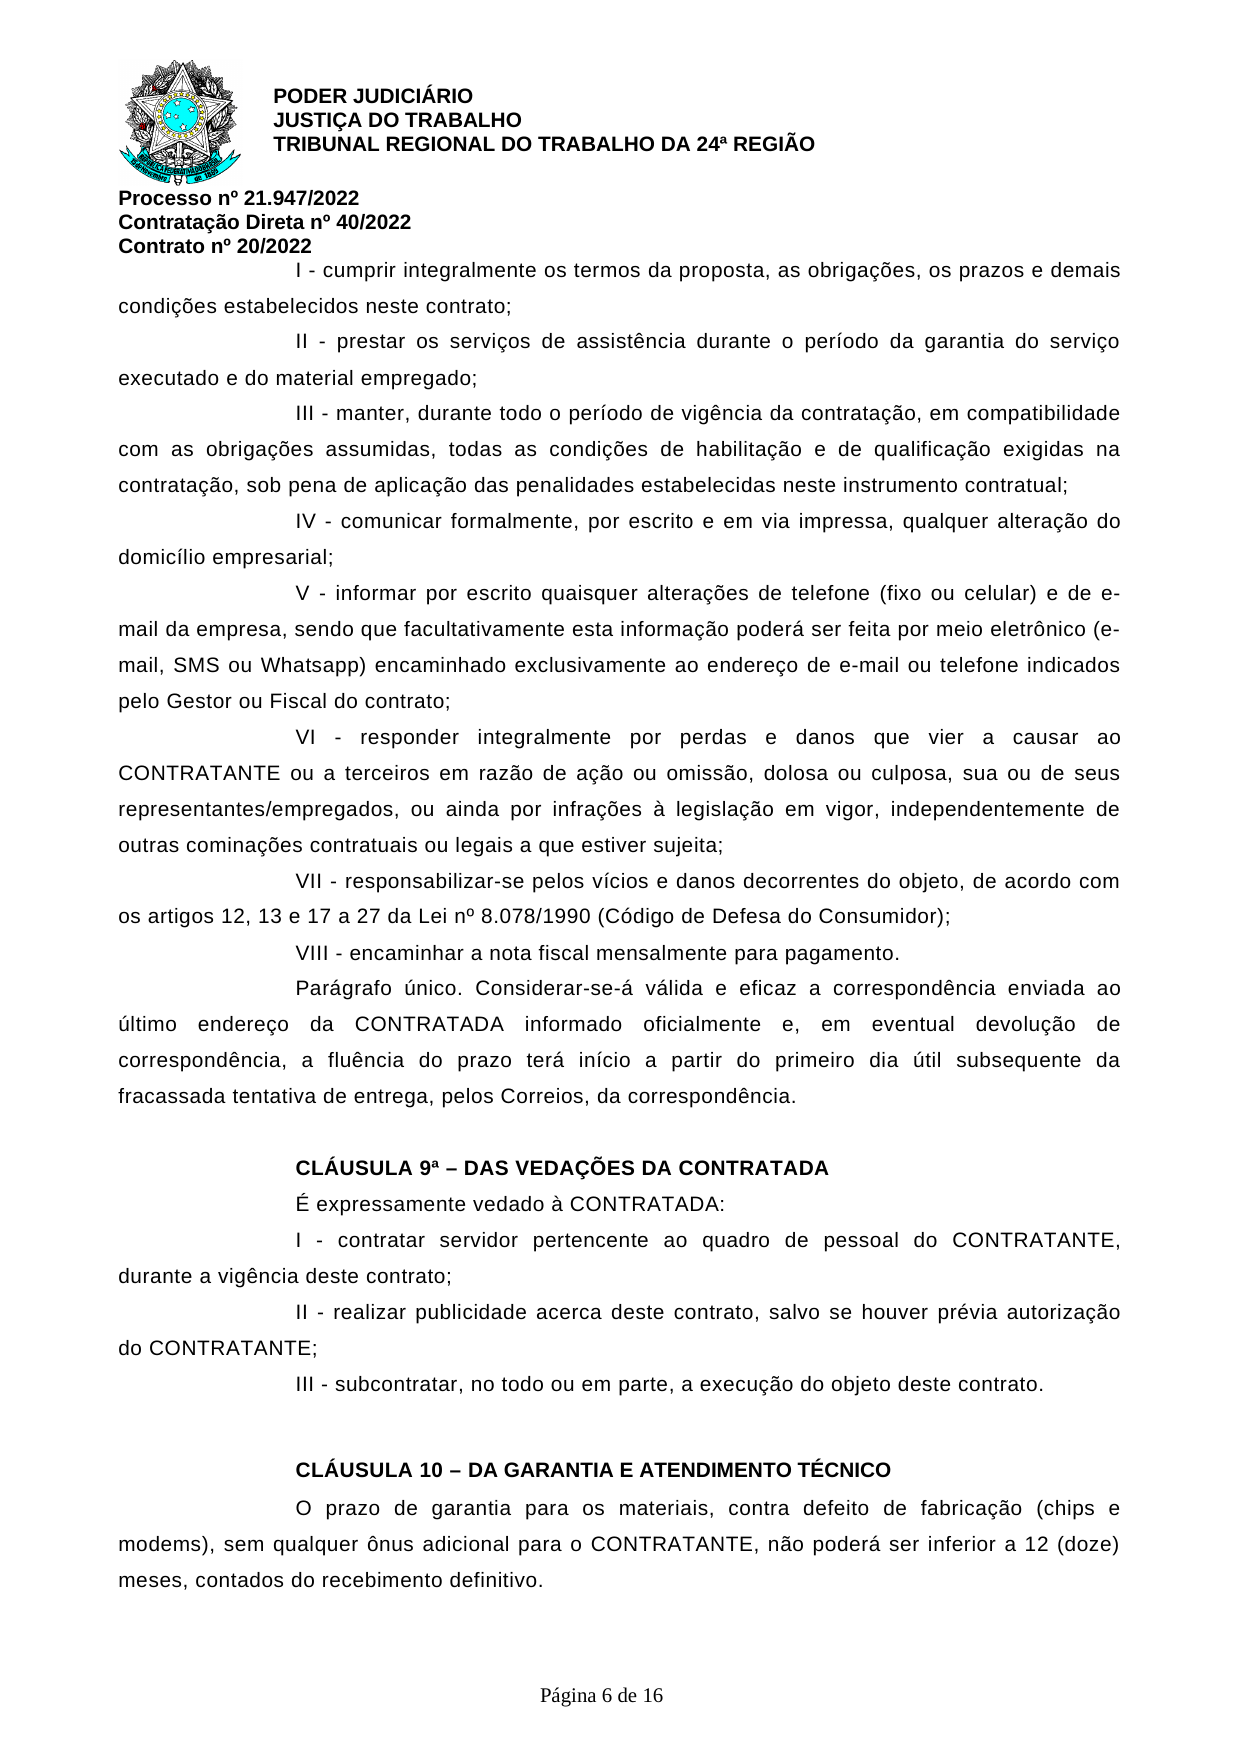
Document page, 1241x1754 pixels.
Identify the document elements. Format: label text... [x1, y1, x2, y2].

text VIII - encaminhar a nota fiscal mensalmente para pagamento. [118, 940, 1122, 964]
text III - manter, durante todo o período de vigência da contratação, em compatibilidade com as obrigações assumidas, todas as condições de habilitação e de qualificação exigidas na contratação, sob pena de aplicação das penalidades estabelecidas neste instrumento contratual; [118, 401, 1122, 497]
text É expressamente vedado à CONTRATADA: [118, 1192, 1122, 1216]
text VI - responder integralmente por perdas e danos que vier a causar ao CONTRATANTE ou a terceiros em razão de ação ou omissão, dolosa ou culposa, sua ou de seus representantes/empregados, ou ainda por infrações à legislação em vigor, independentemente de outras cominações contratuais ou legais a que estiver sujeita; [118, 725, 1122, 856]
text I - cumprir integralmente os termos da proposta, as obrigações, os prazos e demais condições estabelecidos neste contrato; [118, 257, 1122, 317]
text II - prestar os serviços de assistência durante o período da garantia do serviço executado e do material empregado; [118, 329, 1122, 389]
text V - informar por escrito quaisquer alterações de telefone (fixo ou celular) e de e-mail da empresa, sendo que facultativamente esta informação poderá ser feita por meio eletrônico (e-mail, SMS ou Whatsapp) encaminhado exclusivamente ao endereço de e-mail ou telefone indicados pelo Gestor ou Fiscal do contrato; [118, 581, 1122, 713]
text II - realizar publicidade acerca deste contrato, salvo se houver prévia autorização do CONTRATANTE; [118, 1300, 1122, 1359]
text IV - comunicar formalmente, por escrito e em via impressa, qualquer alteração do domicílio empresarial; [118, 509, 1122, 569]
text I - contratar servidor pertencente ao quadro de pessoal do CONTRATANTE, durante a vigência deste contrato; [118, 1228, 1122, 1288]
text VII - responsabilizar-se pelos vícios e danos decorrentes do objeto, de acordo com os artigos 12, 13 e 17 a 27 da Lei nº 8.078/1990 (Código de Defesa do Consumidor); [118, 868, 1122, 928]
picture [118, 59, 243, 186]
text CLÁUSULA 9ª – DAS VEDAÇÕES DA CONTRATADA [118, 1156, 1122, 1180]
text Parágrafo único. Considerar-se-á válida e eficaz a correspondência enviada ao último endereço da CONTRATADA informado oficialmente e, em eventual devolução de correspondência, a fluência do prazo terá início a partir do primeiro dia útil subsequente da fracassada tentativa de entrega, pelos Correios, da correspondência. [118, 976, 1122, 1108]
text III - subcontratar, no todo ou em parte, a execução do objeto deste contrato. [118, 1372, 1122, 1396]
text CLÁUSULA 10 – DA GARANTIA E ATENDIMENTO TÉCNICO [118, 1456, 1122, 1483]
text O prazo de garantia para os materiais, contra defeito de fabricação (chips e modems), sem qualquer ônus adicional para o CONTRATANTE, não poderá ser inferior a 12 (doze) meses, contados do recebimento definitivo. [118, 1496, 1122, 1591]
